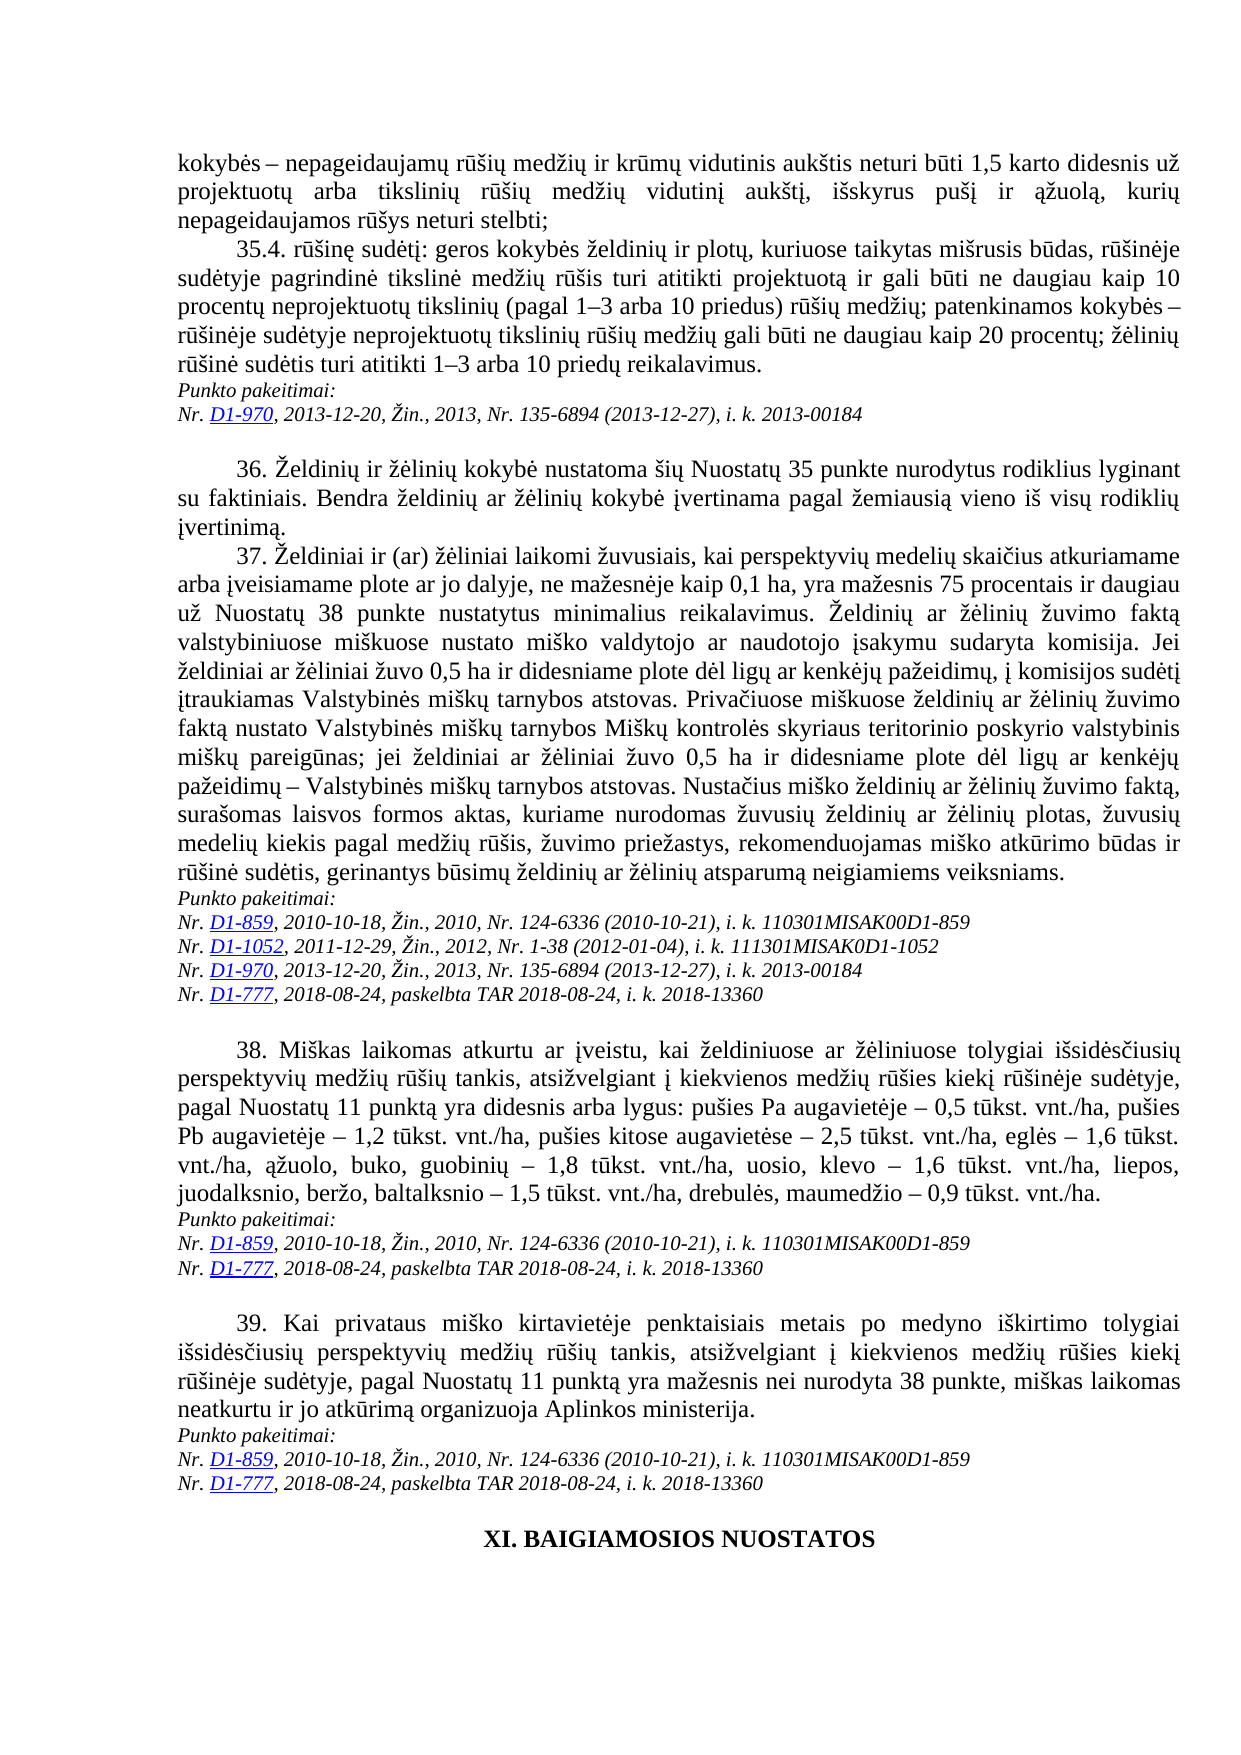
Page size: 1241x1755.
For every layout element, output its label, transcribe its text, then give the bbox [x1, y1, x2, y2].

text Punkto pakeitimai: [177, 1207, 1181, 1231]
text Punkto pakeitimai: [177, 378, 1181, 402]
text kokybės – nepageidaujamų rūšių medžių ir krūmų vidutinis aukštis neturi būti 1,5 karto didesnis už projektuotų arba tikslinių rūšių medžių vidutinį aukštį, išskyrus pušį ir ąžuolą, kurių nepageidaujamos rūšys neturi stelbti; [177, 148, 1181, 234]
text 37. Želdiniai ir (ar) žėliniai laikomi žuvusiais, kai perspektyvių medelių skaičius atkuriamame arba įveisiamame plote ar jo dalyje, ne mažesnėje kaip 0,1 ha, yra mažesnis 75 procentais ir daugiau už Nuostatų 38 punkte nustatytus minimalius reikalavimus. Želdinių ar žėlinių žuvimo faktą valstybiniuose miškuose nustato miško valdytojo ar naudotojo įsakymu sudaryta komisija. Jei želdiniai ar žėliniai žuvo 0,5 ha ir didesniame plote dėl ligų ar kenkėjų pažeidimų, į komisijos sudėtį įtraukiamas Valstybinės miškų tarnybos atstovas. Privačiuose miškuose želdinių ar žėlinių žuvimo faktą nustato Valstybinės miškų tarnybos Miškų kontrolės skyriaus teritorinio poskyrio valstybinis miškų pareigūnas; jei želdiniai ar žėliniai žuvo 0,5 ha ir didesniame plote dėl ligų ar kenkėjų pažeidimų – Valstybinės miškų tarnybos atstovas. Nustačius miško želdinių ar žėlinių žuvimo faktą, surašomas laisvos formos aktas, kuriame nurodomas žuvusių želdinių ar žėlinių plotas, žuvusių medelių kiekis pagal medžių rūšis, žuvimo priežastys, rekomenduojamas miško atkūrimo būdas ir rūšinė sudėtis, gerinantys būsimų želdinių ar žėlinių atsparumą neigiamiems veiksniams. [177, 541, 1181, 886]
text Nr. D1-1052, 2011-12-29, Žin., 2012, Nr. 1-38 (2012-01-04), i. k. 111301MISAK0D1-1052 [177, 934, 1181, 958]
text Nr. D1-777, 2018-08-24, paskelbta TAR 2018-08-24, i. k. 2018-13360 [177, 1471, 1181, 1495]
text Nr. D1-859, 2010-10-18, Žin., 2010, Nr. 124-6336 (2010-10-21), i. k. 110301MISAK00D1-859 [177, 1447, 1181, 1471]
text Punkto pakeitimai: [177, 1423, 1181, 1447]
text Nr. D1-970, 2013-12-20, Žin., 2013, Nr. 135-6894 (2013-12-27), i. k. 2013-00184 [177, 958, 1181, 982]
text Nr. D1-859, 2010-10-18, Žin., 2010, Nr. 124-6336 (2010-10-21), i. k. 110301MISAK00D1-859 [177, 910, 1181, 934]
text Punkto pakeitimai: [177, 886, 1181, 910]
text Nr. D1-970, 2013-12-20, Žin., 2013, Nr. 135-6894 (2013-12-27), i. k. 2013-00184 [177, 402, 1181, 426]
text Nr. D1-859, 2010-10-18, Žin., 2010, Nr. 124-6336 (2010-10-21), i. k. 110301MISAK00D1-859 [177, 1231, 1181, 1255]
text Nr. D1-777, 2018-08-24, paskelbta TAR 2018-08-24, i. k. 2018-13360 [177, 1255, 1181, 1279]
text 39. Kai privataus miško kirtavietėje penktaisiais metais po medyno iškirtimo tolygiai išsidėsčiusių perspektyvių medžių rūšių tankis, atsižvelgiant į kiekvienos medžių rūšies kiekį rūšinėje sudėtyje, pagal Nuostatų 11 punktą yra mažesnis nei nurodyta 38 punkte, miškas laikomas neatkurtu ir jo atkūrimą organizuoja Aplinkos ministerija. [177, 1308, 1181, 1423]
text 35.4. rūšinę sudėtį: geros kokybės želdinių ir plotų, kuriuose taikytas mišrusis būdas, rūšinėje sudėtyje pagrindinė tikslinė medžių rūšis turi atitikti projektuotą ir gali būti ne daugiau kaip 10 procentų neprojektuotų tikslinių (pagal 1–3 arba 10 priedus) rūšių medžių; patenkinamos kokybės – rūšinėje sudėtyje neprojektuotų tikslinių rūšių medžių gali būti ne daugiau kaip 20 procentų; žėlinių rūšinė sudėtis turi atitikti 1–3 arba 10 priedų reikalavimus. [177, 234, 1181, 378]
text XI. BAIGIAMOSIOS NUOSTATOS [177, 1524, 1181, 1553]
text 36. Želdinių ir žėlinių kokybė nustatoma šių Nuostatų 35 punkte nurodytus rodiklius lyginant su faktiniais. Bendra želdinių ar žėlinių kokybė įvertinama pagal žemiausią vieno iš visų rodiklių įvertinimą. [177, 454, 1181, 541]
text 38. Miškas laikomas atkurtu ar įveistu, kai želdiniuose ar žėliniuose tolygiai išsidėsčiusių perspektyvių medžių rūšių tankis, atsižvelgiant į kiekvienos medžių rūšies kiekį rūšinėje sudėtyje, pagal Nuostatų 11 punktą yra didesnis arba lygus: pušies Pa augavietėje – 0,5 tūkst. vnt./ha, pušies Pb augavietėje – 1,2 tūkst. vnt./ha, pušies kitose augavietėse – 2,5 tūkst. vnt./ha, eglės – 1,6 tūkst. vnt./ha, ąžuolo, buko, guobinių – 1,8 tūkst. vnt./ha, uosio, klevo – 1,6 tūkst. vnt./ha, liepos, juodalksnio, beržo, baltalksnio – 1,5 tūkst. vnt./ha, drebulės, maumedžio – 0,9 tūkst. vnt./ha. [177, 1035, 1181, 1207]
text Nr. D1-777, 2018-08-24, paskelbta TAR 2018-08-24, i. k. 2018-13360 [177, 982, 1181, 1006]
